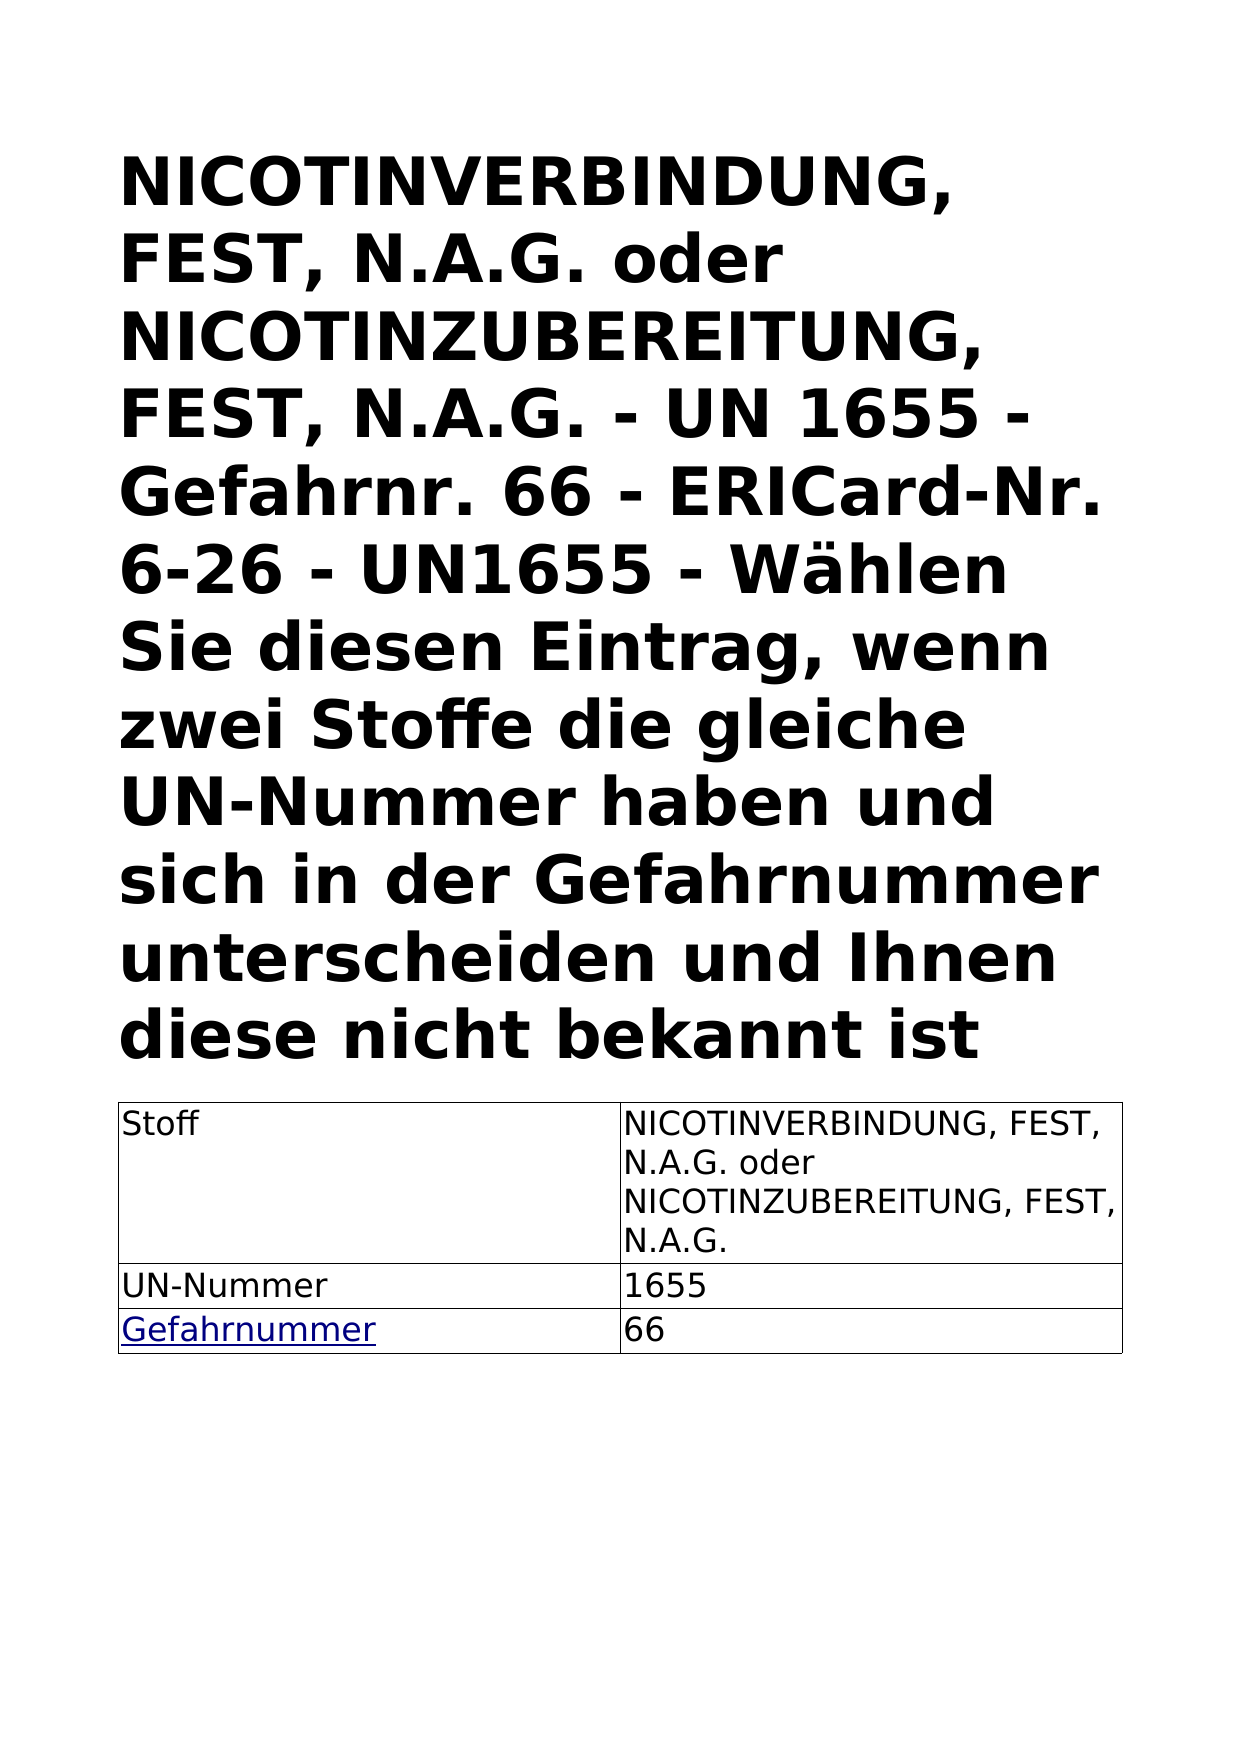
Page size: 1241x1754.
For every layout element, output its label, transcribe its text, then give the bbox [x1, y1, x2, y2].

table_header NICOTINVERBINDUNG, FEST, N.A.G. oder NICOTINZUBEREITUNG, FEST, N.A.G. [621, 1103, 1122, 1263]
table_cell UN-Nummer [119, 1264, 620, 1308]
table_header Stoff [119, 1103, 620, 1263]
subtitle NICOTINVERBINDUNG, FEST, N.A.G. oder NICOTINZUBEREITUNG, FEST, N.A.G. - UN 1655 - Gefahrnr. 66 - ERICard-Nr. 6-26 - UN1655 - Wählen Sie diesen Eintrag, wenn zwei Stoffe die gleiche UN-Nummer haben und sich in der Gefahrnummer unterscheiden und Ihnen diese nicht bekannt ist [118, 143, 1122, 1074]
table_cell 1655 [621, 1264, 1122, 1308]
table_cell Gefahrnummer [119, 1309, 620, 1353]
table_cell 66 [621, 1309, 1122, 1353]
